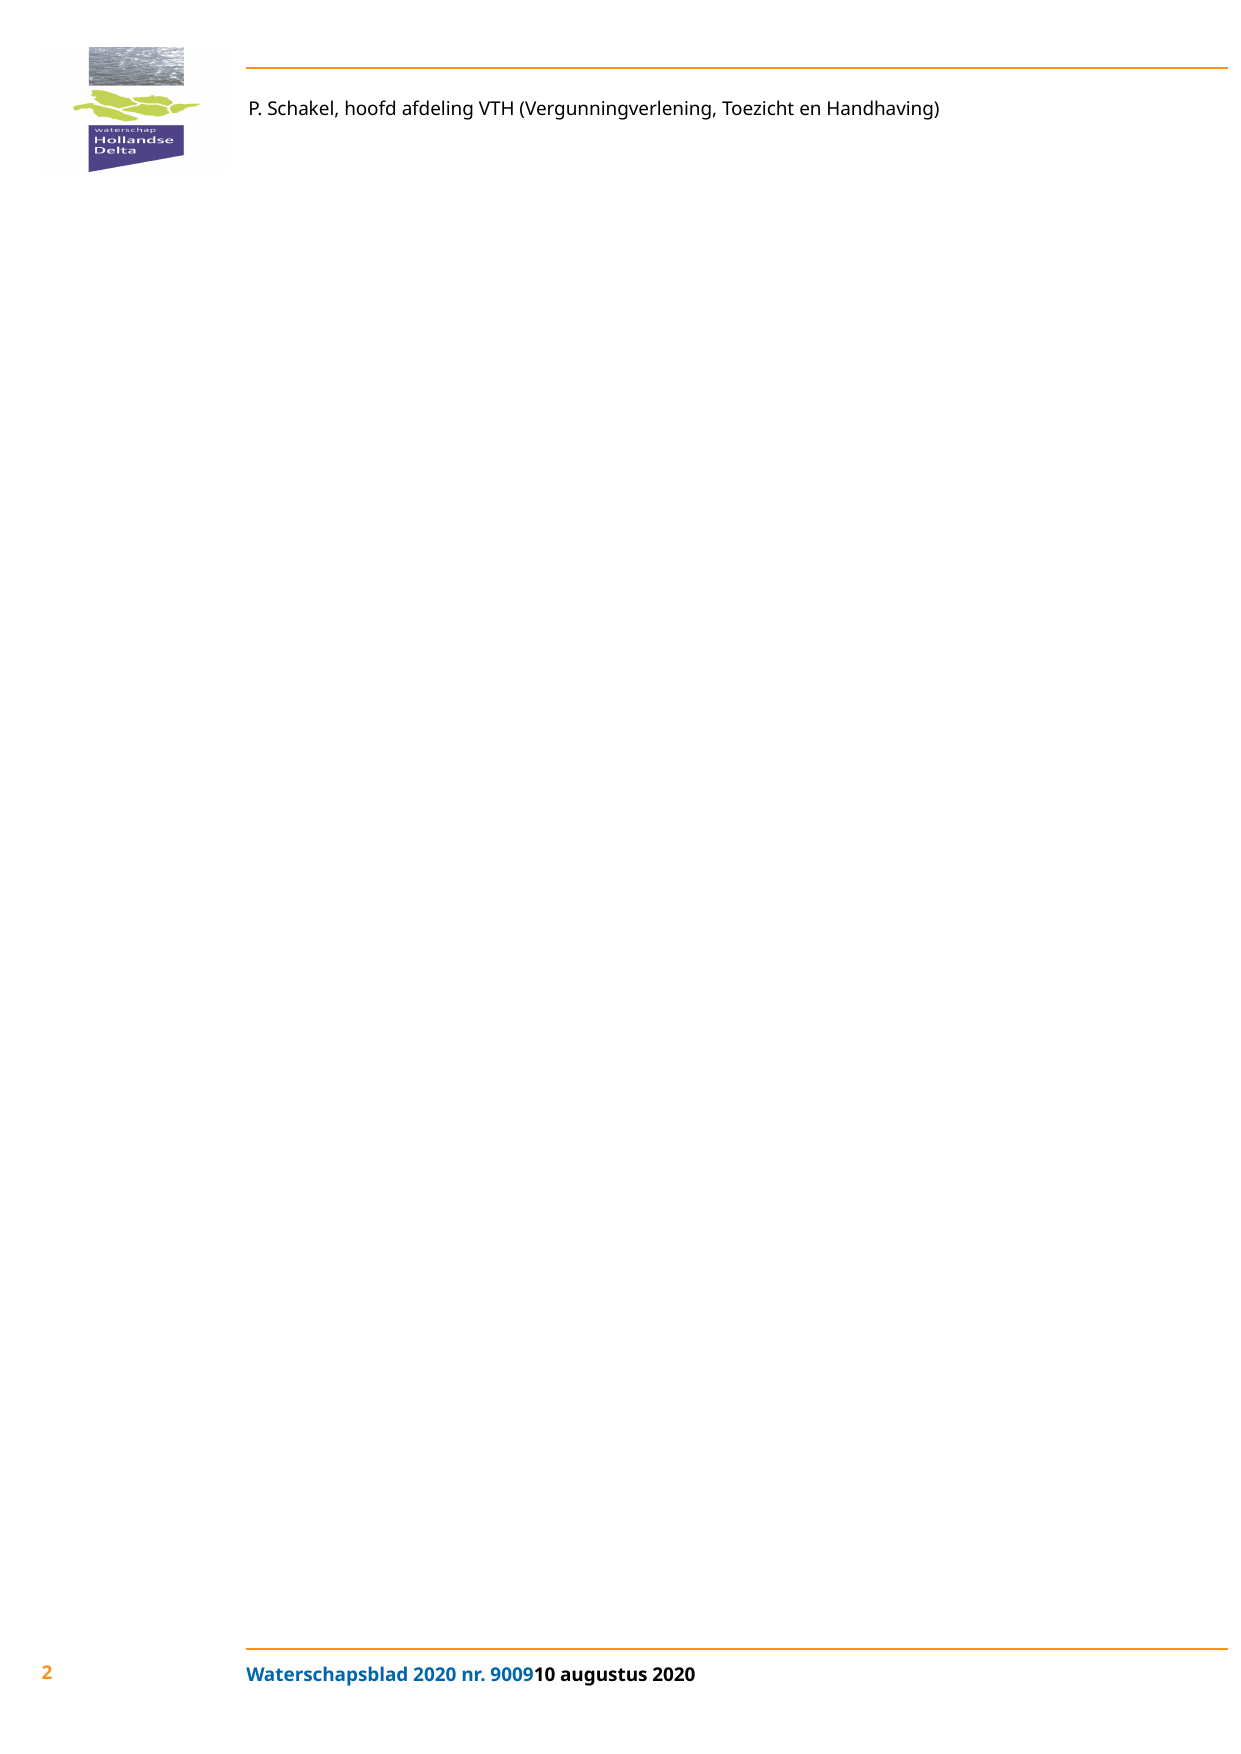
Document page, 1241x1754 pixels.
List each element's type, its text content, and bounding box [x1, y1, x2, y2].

picture [41, 47, 231, 172]
text P. Schakel, hoofd afdeling VTH (Vergunningverlening, Toezicht en Handhaving) [248, 95, 1152, 121]
